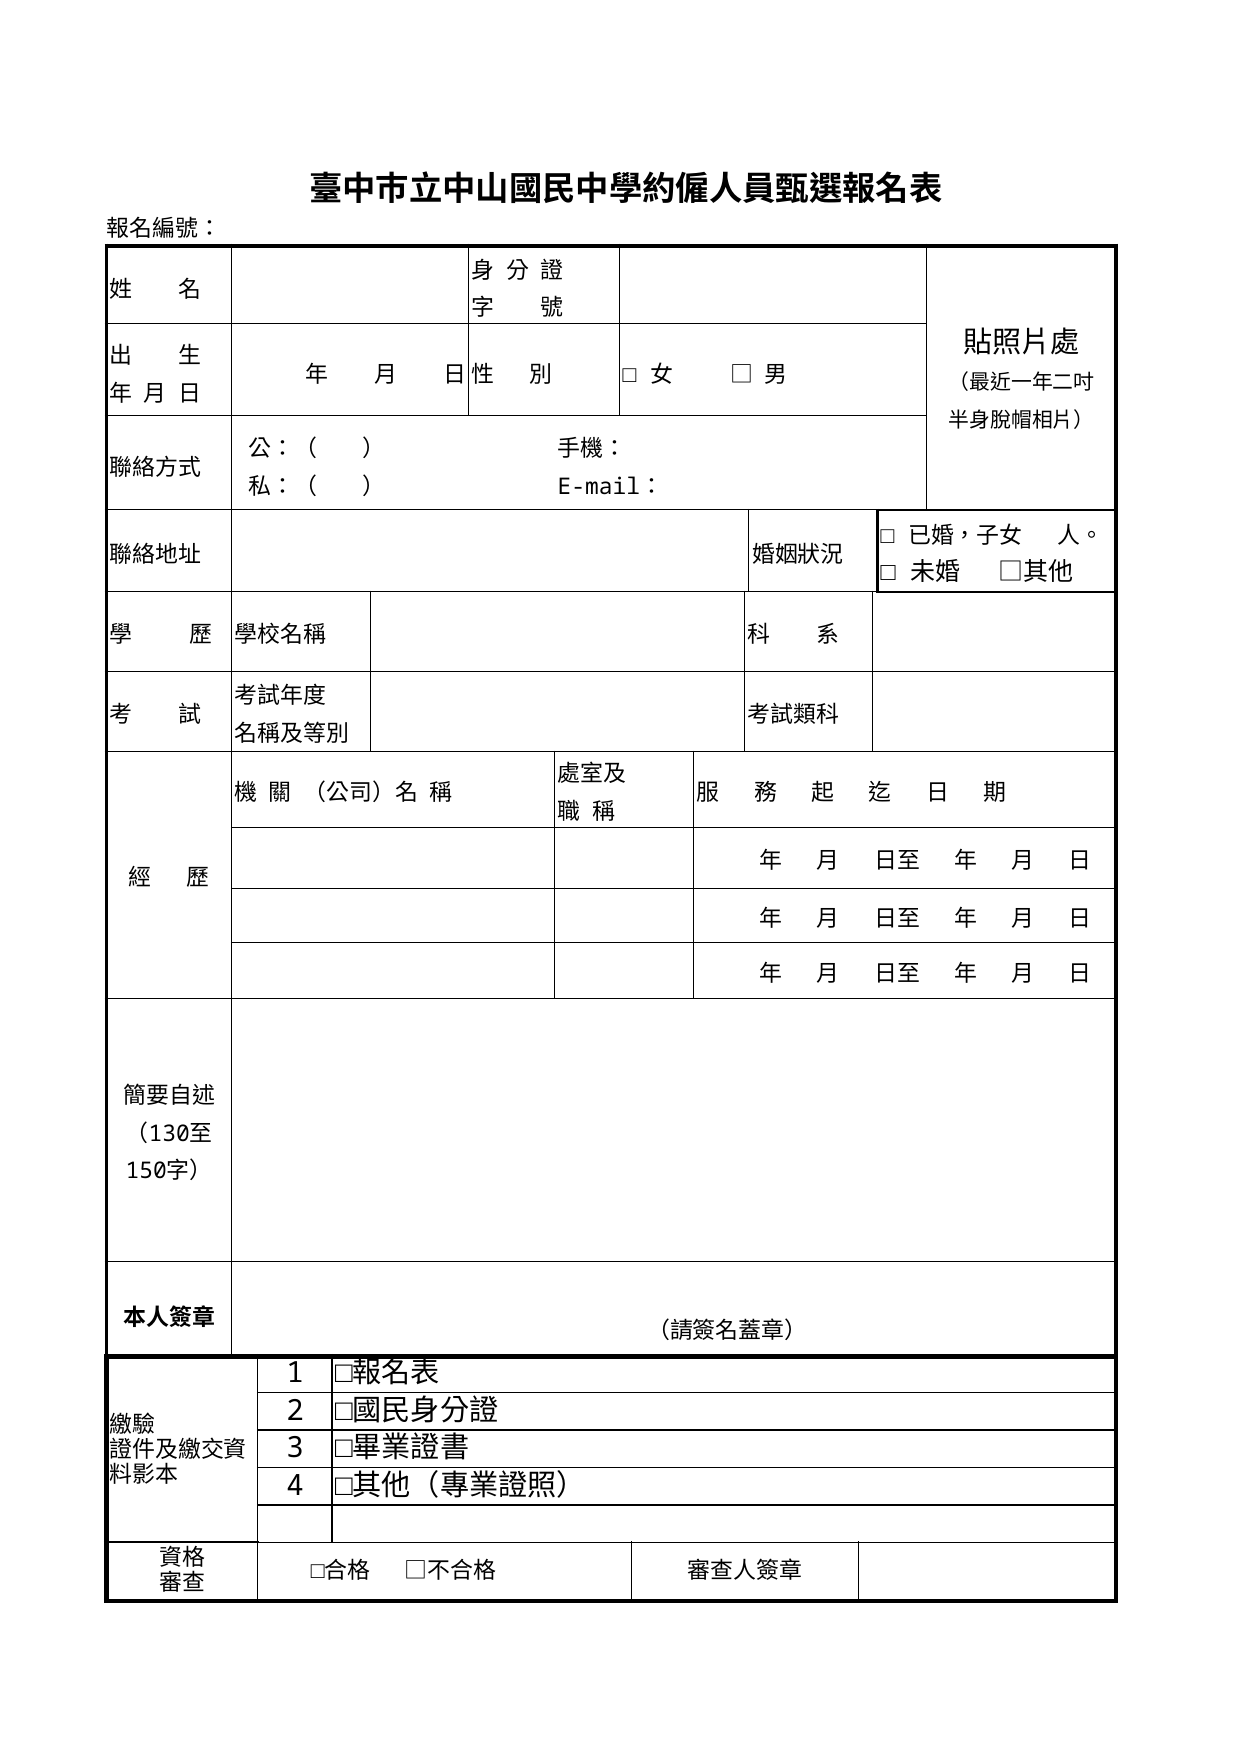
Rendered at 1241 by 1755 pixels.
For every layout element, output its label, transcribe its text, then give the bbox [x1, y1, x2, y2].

table_cell 3 [258, 1431, 331, 1466]
table_cell 公：（ ） 手機： 私：（ ） E-mail： [232, 416, 926, 509]
text 臺中巿立中山國民中學約僱人員甄選報名表 [106, 162, 1145, 210]
table_cell 年 月 日至 年 月 日 [694, 828, 1114, 887]
table_cell [873, 592, 1114, 671]
table_cell 學校名稱 [232, 592, 370, 671]
table_cell [859, 1543, 1114, 1599]
table_header 貼照片處 （最近一年二吋 半身脫帽相片） [927, 248, 1114, 509]
table_header [232, 248, 468, 323]
table_cell 本人簽章 [108, 1262, 231, 1354]
table_cell 年 月 日至 年 月 日 [694, 943, 1114, 998]
table_header 身 分 證 字 號 [469, 248, 619, 323]
table_cell 學 歷 [108, 592, 231, 671]
table_cell [232, 889, 554, 942]
table_cell [333, 1506, 1114, 1541]
text 報名編號： [106, 210, 1145, 243]
table_cell □畢業證書 [333, 1431, 1114, 1466]
table_cell 考 試 [108, 672, 231, 751]
table_cell 年 月 日至 年 月 日 [694, 889, 1114, 942]
table_cell 年 月 日 [232, 324, 468, 415]
table_cell 服 務 起 迄 日 期 [694, 752, 1114, 827]
table_header 姓 名 [108, 248, 231, 323]
table_cell 1 [258, 1359, 331, 1391]
table_header [620, 248, 926, 323]
table_cell 4 [258, 1468, 331, 1504]
table_cell [555, 943, 693, 998]
table_cell □ 女 □ 男 [620, 324, 926, 415]
table_cell 審查人簽章 [632, 1543, 858, 1599]
table_cell [371, 592, 744, 671]
table_cell [555, 889, 693, 942]
table_cell 婚姻狀況 [749, 510, 876, 591]
table_cell 考試類科 [745, 672, 872, 751]
table_cell [555, 828, 693, 887]
table_cell （請簽名蓋章） [232, 1262, 1114, 1354]
table_cell 考試年度 名稱及等別 [232, 672, 370, 751]
table_cell 處室及 職 稱 [555, 752, 693, 827]
table_cell 簡要自述（130至150字） [108, 999, 231, 1261]
table_cell [232, 943, 554, 998]
table_cell 機 關 （公司）名 稱 [232, 752, 554, 827]
table_cell [258, 1506, 331, 1541]
table_cell [232, 999, 1114, 1261]
table_cell □合格 □不合格 [258, 1543, 631, 1599]
table_cell [371, 672, 744, 751]
table_cell 繳驗 證件及繳交資料影本 [109, 1359, 257, 1541]
table_cell 科 系 [745, 592, 872, 671]
table_cell □ 已婚，子女 人。 □ 未婚 □其他 [879, 511, 1114, 591]
table_cell [232, 828, 554, 887]
table_cell [232, 510, 748, 591]
table_cell 性 別 [469, 324, 619, 415]
table_cell □國民身分證 [333, 1393, 1114, 1429]
table_cell 2 [258, 1393, 331, 1429]
table_cell 出 生 年 月 日 [108, 324, 231, 415]
table_cell 經 歷 [108, 752, 231, 998]
table_cell [873, 672, 1114, 751]
table_cell 資格 審查 [109, 1543, 257, 1599]
table_cell □其他（專業證照） [333, 1468, 1114, 1504]
table_cell 聯絡方式 [108, 416, 231, 509]
table_cell □報名表 [333, 1359, 1114, 1391]
table_cell 聯絡地址 [108, 510, 231, 591]
